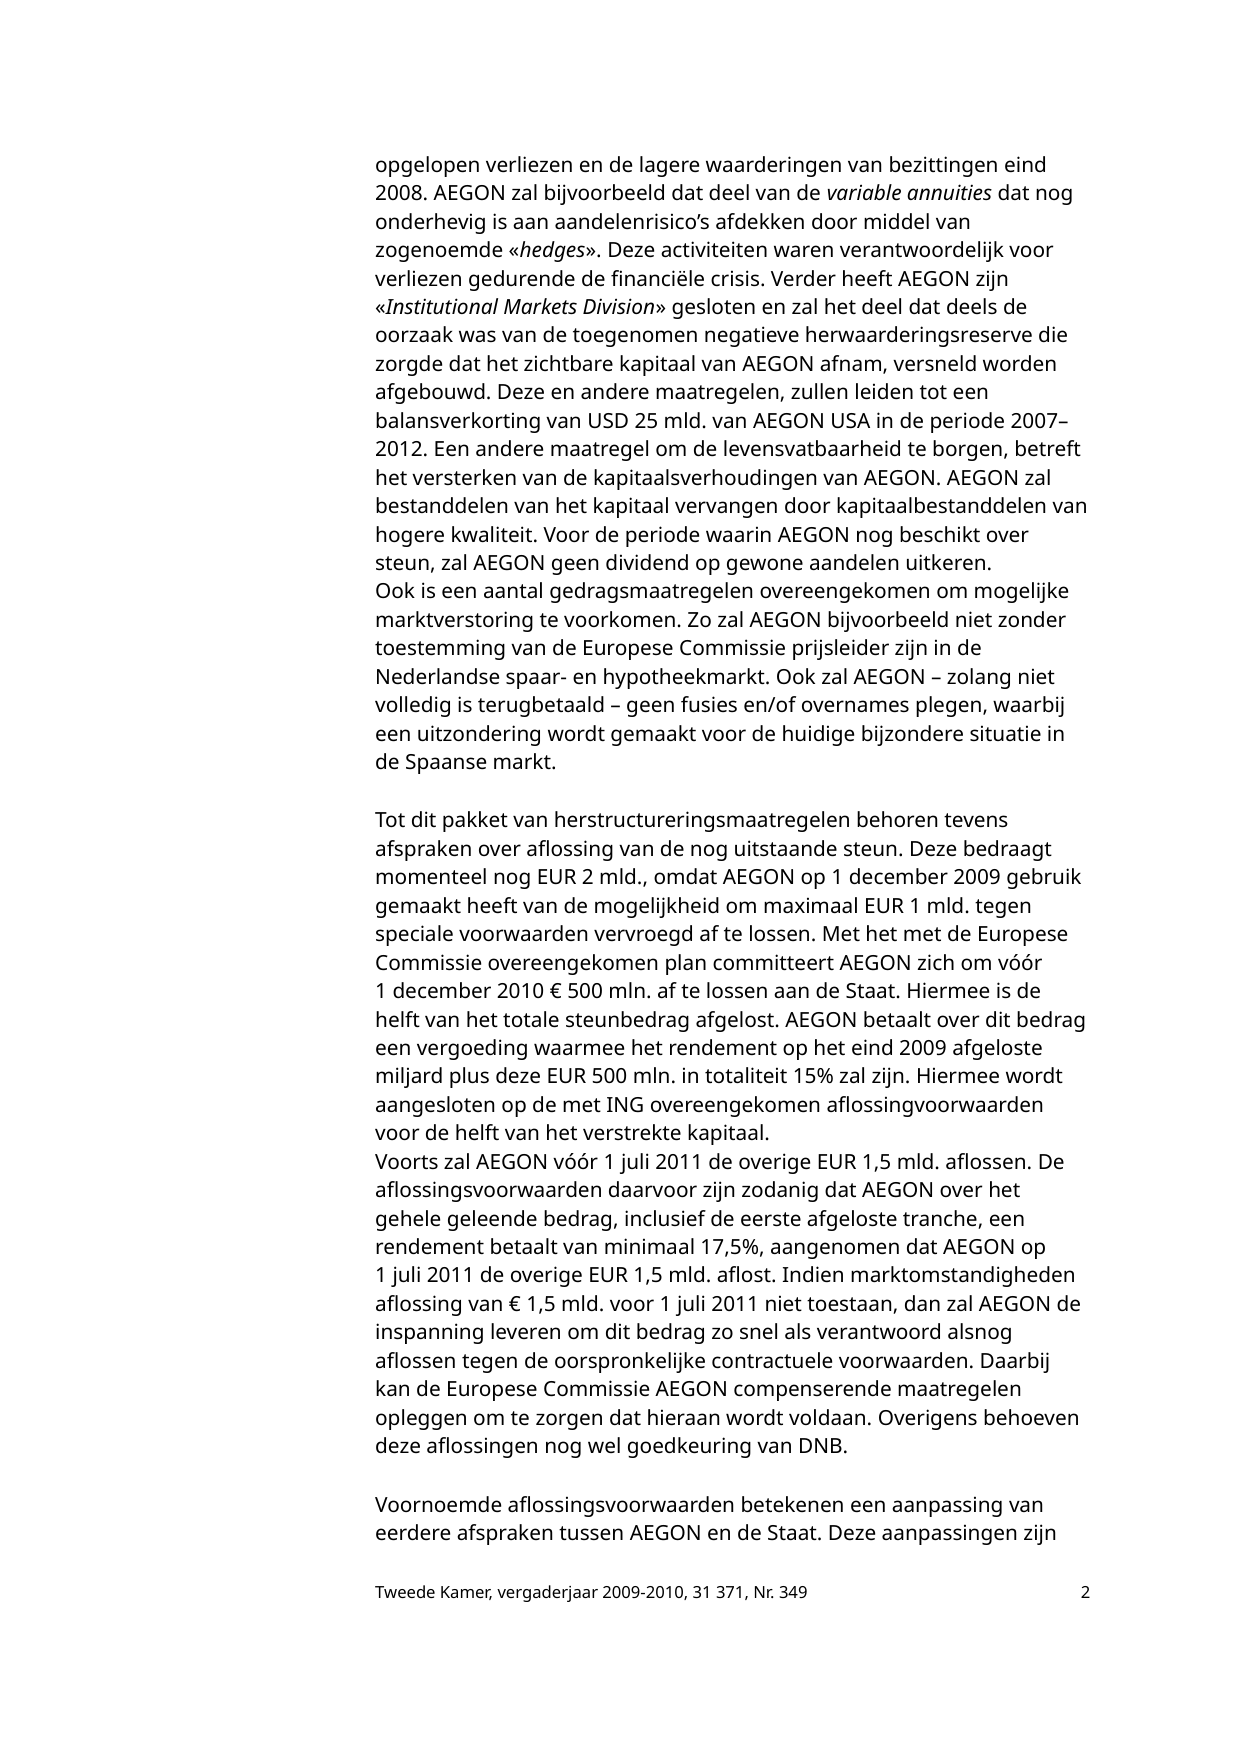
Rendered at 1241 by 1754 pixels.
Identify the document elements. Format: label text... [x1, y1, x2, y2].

text opgelopen verliezen en de lagere waarderingen van bezittingen eind 2008. AEGON zal bijvoorbeeld dat deel van de variable annuities dat nog onderhevig is aan aandelenrisico’s afdekken door middel van zogenoemde «hedges». Deze activiteiten waren verantwoordelijk voor verliezen gedurende de financiële crisis. Verder heeft AEGON zijn «Institutional Markets Division» gesloten en zal het deel dat deels de oorzaak was van de toegenomen negatieve herwaarderingsreserve die zorgde dat het zichtbare kapitaal van AEGON afnam, versneld worden afgebouwd. Deze en andere maatregelen, zullen leiden tot een balansverkorting van USD 25 mld. van AEGON USA in de periode 2007–2012. Een andere maatregel om de levensvatbaarheid te borgen, betreft het versterken van de kapitaalsverhoudingen van AEGON. AEGON zal bestanddelen van het kapitaal vervangen door kapitaalbestanddelen van hogere kwaliteit. Voor de periode waarin AEGON nog beschikt over steun, zal AEGON geen dividend op gewone aandelen uitkeren. [375, 150, 1090, 577]
text Ook is een aantal gedragsmaatregelen overeengekomen om mogelijke marktverstoring te voorkomen. Zo zal AEGON bijvoorbeeld niet zonder toestemming van de Europese Commissie prijsleider zijn in de Nederlandse spaar- en hypotheekmarkt. Ook zal AEGON – zolang niet volledig is terugbetaald – geen fusies en/of overnames plegen, waarbij een uitzondering wordt gemaakt voor de huidige bijzondere situatie in de Spaanse markt. [375, 577, 1090, 776]
text Voorts zal AEGON vóór 1 juli 2011 de overige EUR 1,5 mld. aflossen. De aflossingsvoorwaarden daarvoor zijn zodanig dat AEGON over het gehele geleende bedrag, inclusief de eerste afgeloste tranche, een rendement betaalt van minimaal 17,5%, aangenomen dat AEGON op 1 juli 2011 de overige EUR 1,5 mld. aflost. Indien marktomstandigheden aflossing van € 1,5 mld. voor 1 juli 2011 niet toestaan, dan zal AEGON de inspanning leveren om dit bedrag zo snel als verantwoord alsnog aflossen tegen de oorspronkelijke contractuele voorwaarden. Daarbij kan de Europese Commissie AEGON compenserende maatregelen opleggen om te zorgen dat hieraan wordt voldaan. Overigens behoeven deze aflossingen nog wel goedkeuring van DNB. [375, 1147, 1090, 1460]
text Voornoemde aflossingsvoorwaarden betekenen een aanpassing van eerdere afspraken tussen AEGON en de Staat. Deze aanpassingen zijn [375, 1490, 1090, 1547]
text Tot dit pakket van herstructureringsmaatregelen behoren tevens afspraken over aflossing van de nog uitstaande steun. Deze bedraagt momenteel nog EUR 2 mld., omdat AEGON op 1 december 2009 gebruik gemaakt heeft van de mogelijkheid om maximaal EUR 1 mld. tegen speciale voorwaarden vervroegd af te lossen. Met het met de Europese Commissie overeengekomen plan committeert AEGON zich om vóór 1 december 2010 € 500 mln. af te lossen aan de Staat. Hiermee is de helft van het totale steunbedrag afgelost. AEGON betaalt over dit bedrag een vergoeding waarmee het rendement op het eind 2009 afgeloste miljard plus deze EUR 500 mln. in totaliteit 15% zal zijn. Hiermee wordt aangesloten op de met ING overeengekomen aflossingvoorwaarden voor de helft van het verstrekte kapitaal. [375, 806, 1090, 1147]
